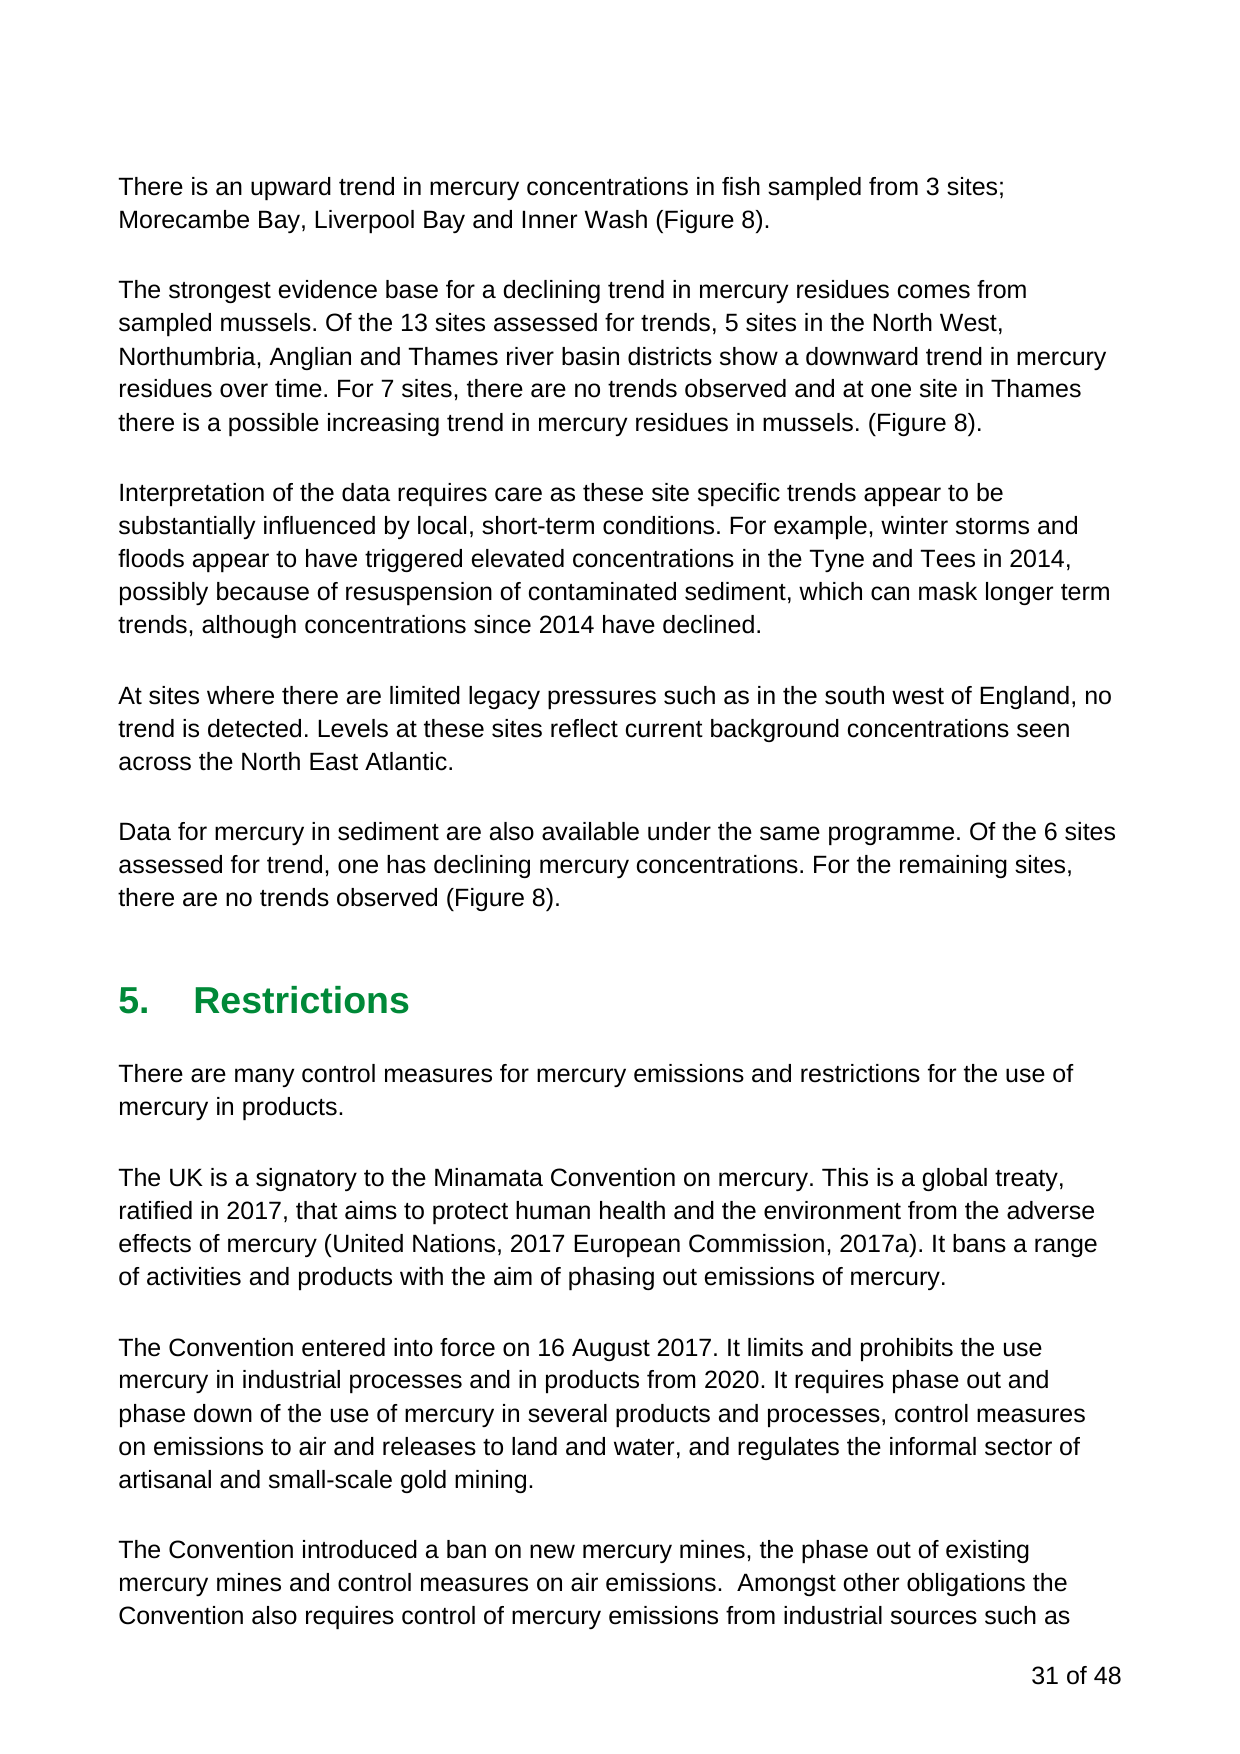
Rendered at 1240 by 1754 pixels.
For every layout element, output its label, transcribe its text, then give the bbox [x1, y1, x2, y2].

text At sites where there are limited legacy pressures such as in the south west of England, no trend is detected. Levels at these sites reflect current background concentrations seen across the North East Atlantic. [118, 681, 1121, 775]
text There is an upward trend in mercury concentrations in fish sampled from 3 sites; Morecambe Bay, Liverpool Bay and Inner Wash (Figure 8). [118, 172, 1121, 234]
subtitle 5. Restrictions [118, 979, 1121, 1022]
text There are many control measures for mercury emissions and restrictions for the use of mercury in products. [118, 1059, 1121, 1121]
text The UK is a signatory to the Minamata Convention on mercury. This is a global treaty, ratified in 2017, that aims to protect human health and the environment from the adverse effects of mercury (United Nations, 2017 European Commission, 2017a). It bans a range of activities and products with the aim of phasing out emissions of mercury. [118, 1163, 1121, 1291]
text Data for mercury in sediment are also available under the same programme. Of the 6 sites assessed for trend, one has declining mercury concentrations. For the remaining sites, there are no trends observed (Figure 8). [118, 817, 1121, 912]
text The Convention introduced a ban on new mercury mines, the phase out of existing mercury mines and control measures on air emissions. Amongst other obligations the Convention also requires control of mercury emissions from industrial sources such as [118, 1535, 1121, 1630]
text Interpretation of the data requires care as these site specific trends appear to be substantially influenced by local, short-term conditions. For example, winter storms and floods appear to have triggered elevated concentrations in the Tyne and Tees in 2014, possibly because of resuspension of contaminated sediment, which can mask longer term trends, although concentrations since 2014 have declined. [118, 478, 1121, 639]
text The Convention entered into force on 16 August 2017. It limits and prohibits the use mercury in industrial processes and in products from 2020. It requires phase out and phase down of the use of mercury in several products and processes, control measures on emissions to air and releases to land and water, and regulates the informal sector of artisanal and small-scale gold mining. [118, 1332, 1121, 1493]
text The strongest evidence base for a declining trend in mercury residues comes from sampled mussels. Of the 13 sites assessed for trends, 5 sites in the North West, Northumbria, Anglian and Thames river basin districts show a downward trend in mercury residues over time. For 7 sites, there are no trends observed and at one site in Thames there is a possible increasing trend in mercury residues in mussels. (Figure 8). [118, 275, 1121, 436]
